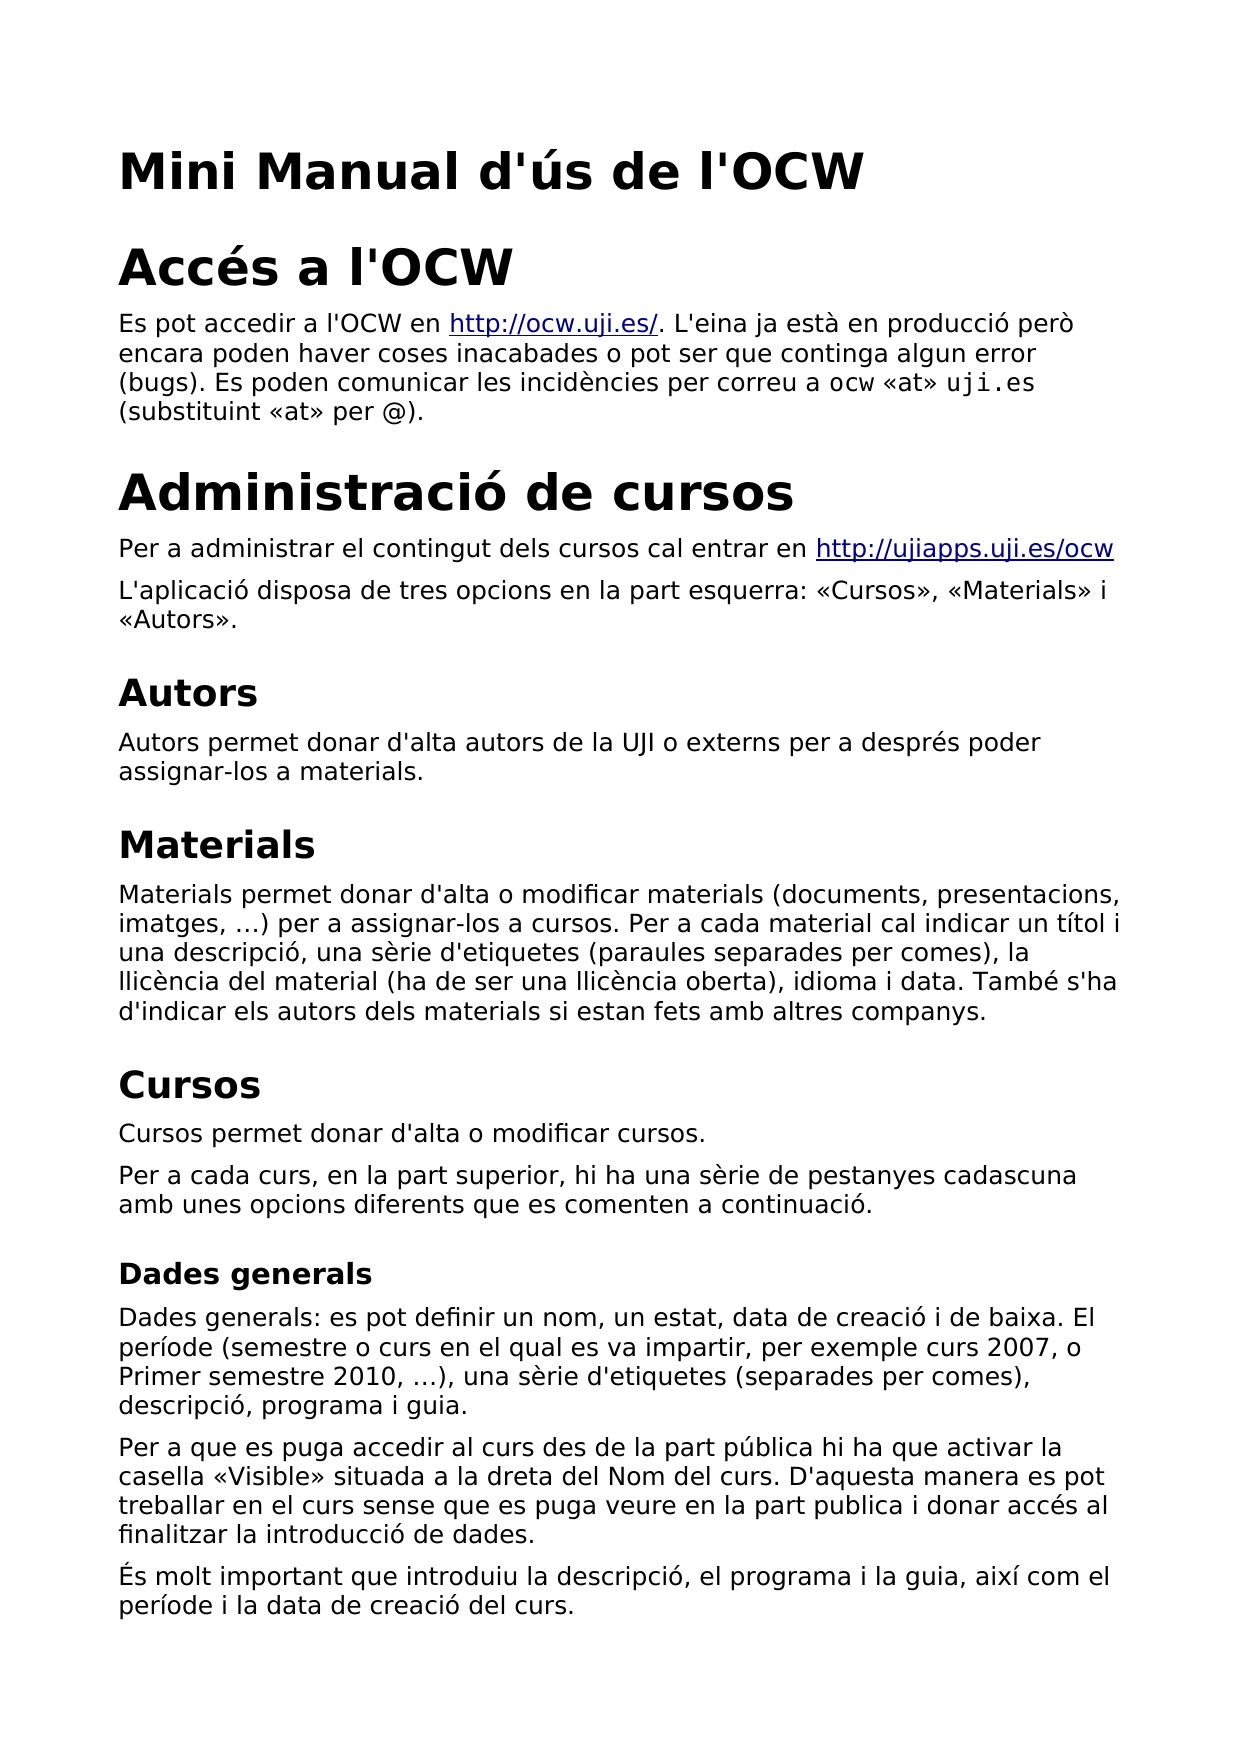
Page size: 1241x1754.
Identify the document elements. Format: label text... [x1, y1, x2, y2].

text Dades generals: es pot definir un nom, un estat, data de creació i de baixa. El període (semestre o curs en el qual es va impartir, per exemple curs 2007, o Primer semestre 2010, …), una sèrie d'etiquetes (separades per comes), descripció, programa i guia. [118, 1303, 1122, 1420]
text Es pot accedir a l'OCW en http://ocw.uji.es/. L'eina ja està en producció però encara poden haver coses inacabades o pot ser que continga algun error (bugs). Es poden comunicar les incidències per correu a ocw «at» uji.es (substituint «at» per @). [118, 309, 1122, 426]
subtitle Administració de cursos [118, 464, 1122, 522]
subtitle Materials [118, 824, 1122, 868]
text Per a que es puga accedir al curs des de la part pública hi ha que activar la casella «Visible» situada a la dreta del Nom del curs. D'aquesta manera es pot treballar en el curs sense que es puga veure en la part publica i donar accés al finalitzar la introducció de dades. [118, 1433, 1122, 1549]
subtitle Mini Manual d'ús de l'OCW [118, 143, 1122, 201]
subtitle Accés a l'OCW [118, 239, 1122, 297]
text Materials permet donar d'alta o modificar materials (documents, presentacions, imatges, …) per a assignar-los a cursos. Per a cada material cal indicar un títol i una descripció, una sèrie d'etiquetes (paraules separades per comes), la llicència del material (ha de ser una llicència oberta), idioma i data. També s'ha d'indicar els autors dels materials si estan fets amb altres companys. [118, 880, 1122, 1026]
subtitle Dades generals [118, 1257, 1122, 1291]
text És molt important que introduiu la descripció, el programa i la guia, així com el període i la data de creació del curs. [118, 1562, 1122, 1620]
text L'aplicació disposa de tres opcions en la part esquerra: «Cursos», «Materials» i «Autors». [118, 576, 1122, 634]
text Autors permet donar d'alta autors de la UJI o externs per a després poder assignar-los a materials. [118, 728, 1122, 786]
text Per a administrar el contingut dels cursos cal entrar en http://ujiapps.uji.es/ocw [118, 534, 1122, 564]
text Per a cada curs, en la part superior, hi ha una sèrie de pestanyes cadascuna amb unes opcions diferents que es comenten a continuació. [118, 1161, 1122, 1219]
subtitle Autors [118, 672, 1122, 716]
subtitle Cursos [118, 1063, 1122, 1107]
text Cursos permet donar d'alta o modificar cursos. [118, 1119, 1122, 1149]
